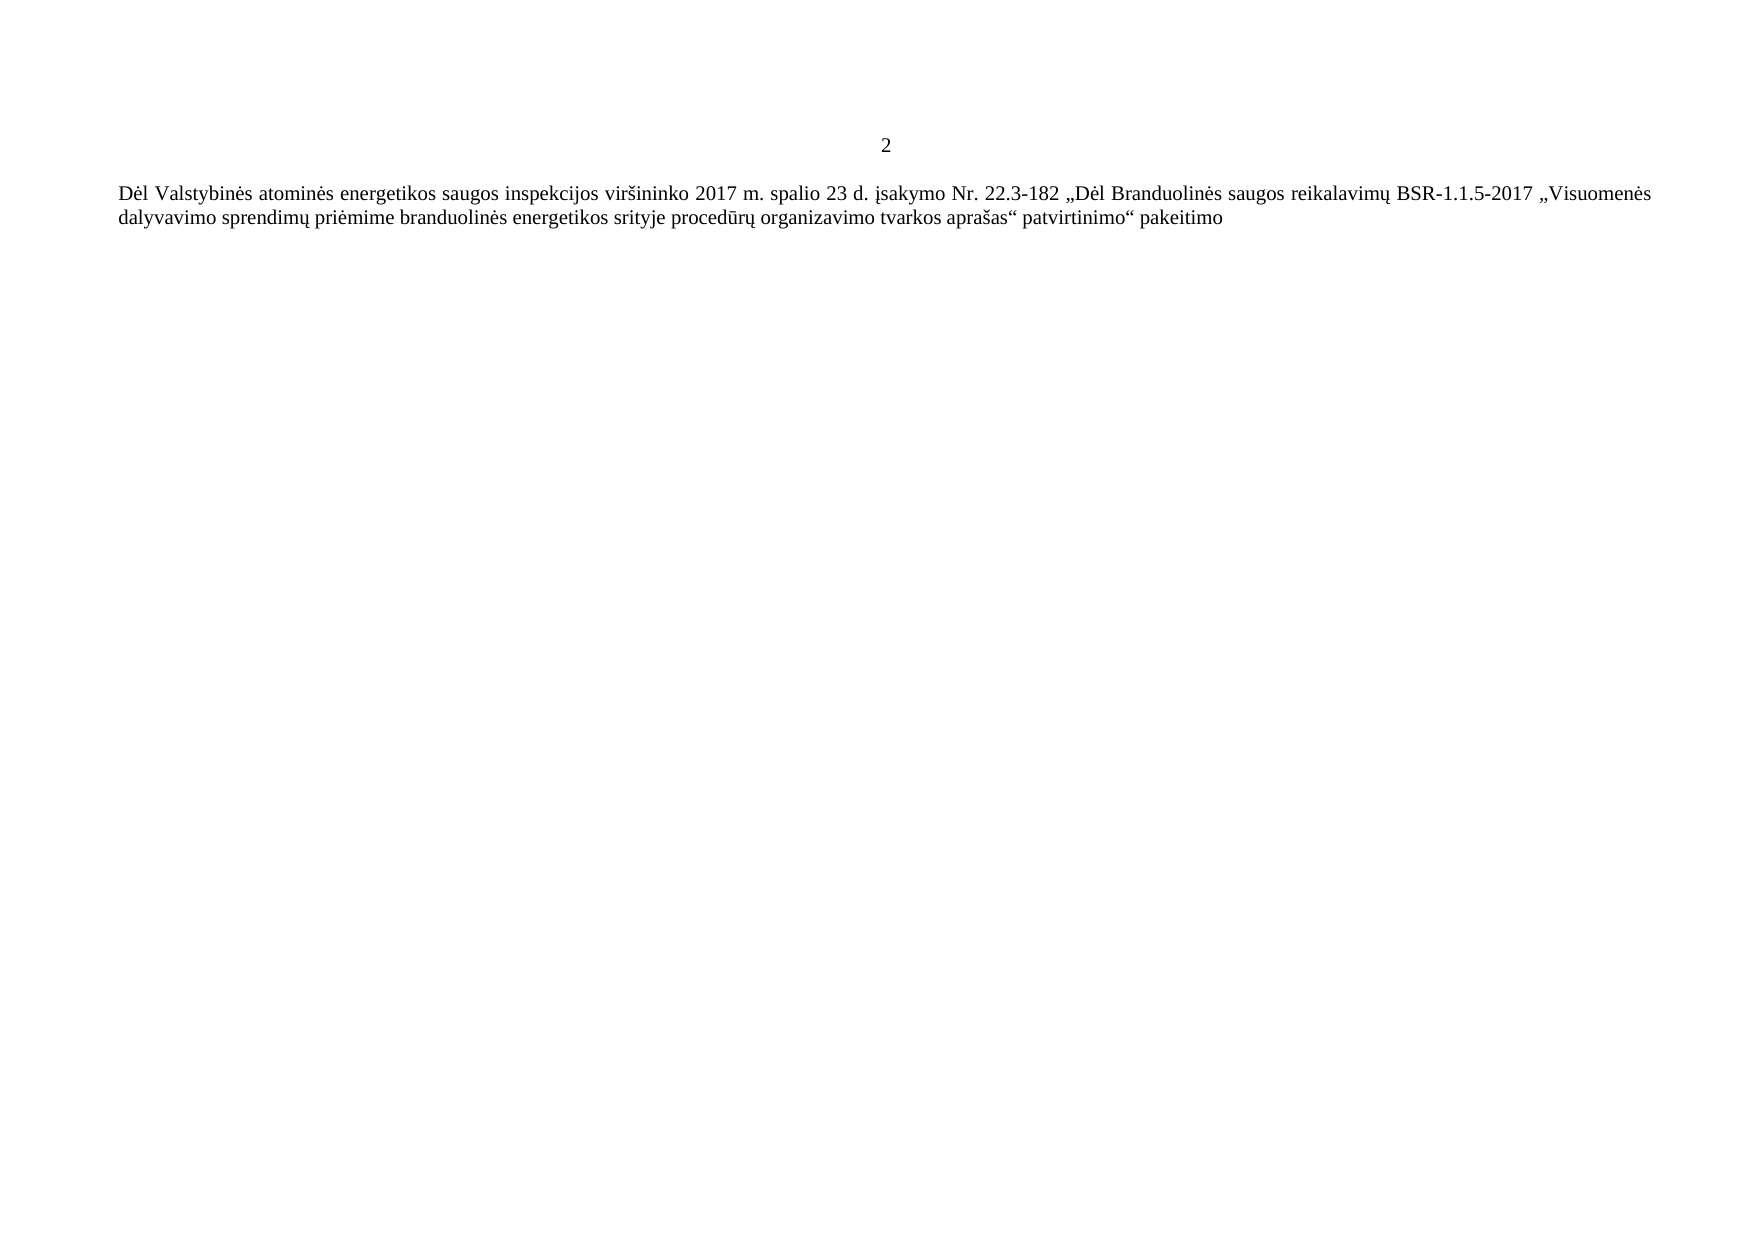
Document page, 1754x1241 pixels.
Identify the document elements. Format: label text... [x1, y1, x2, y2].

text Dėl Valstybinės atominės energetikos saugos inspekcijos viršininko 2017 m. spalio 23 d. įsakymo Nr. 22.3-182 „Dėl Branduolinės saugos reikalavimų BSR-1.1.5-2017 „Visuomenės dalyvavimo sprendimų priėmime branduolinės energetikos srityje procedūrų organizavimo tvarkos aprašas“ patvirtinimo“ pakeitimo [118, 181, 1654, 229]
